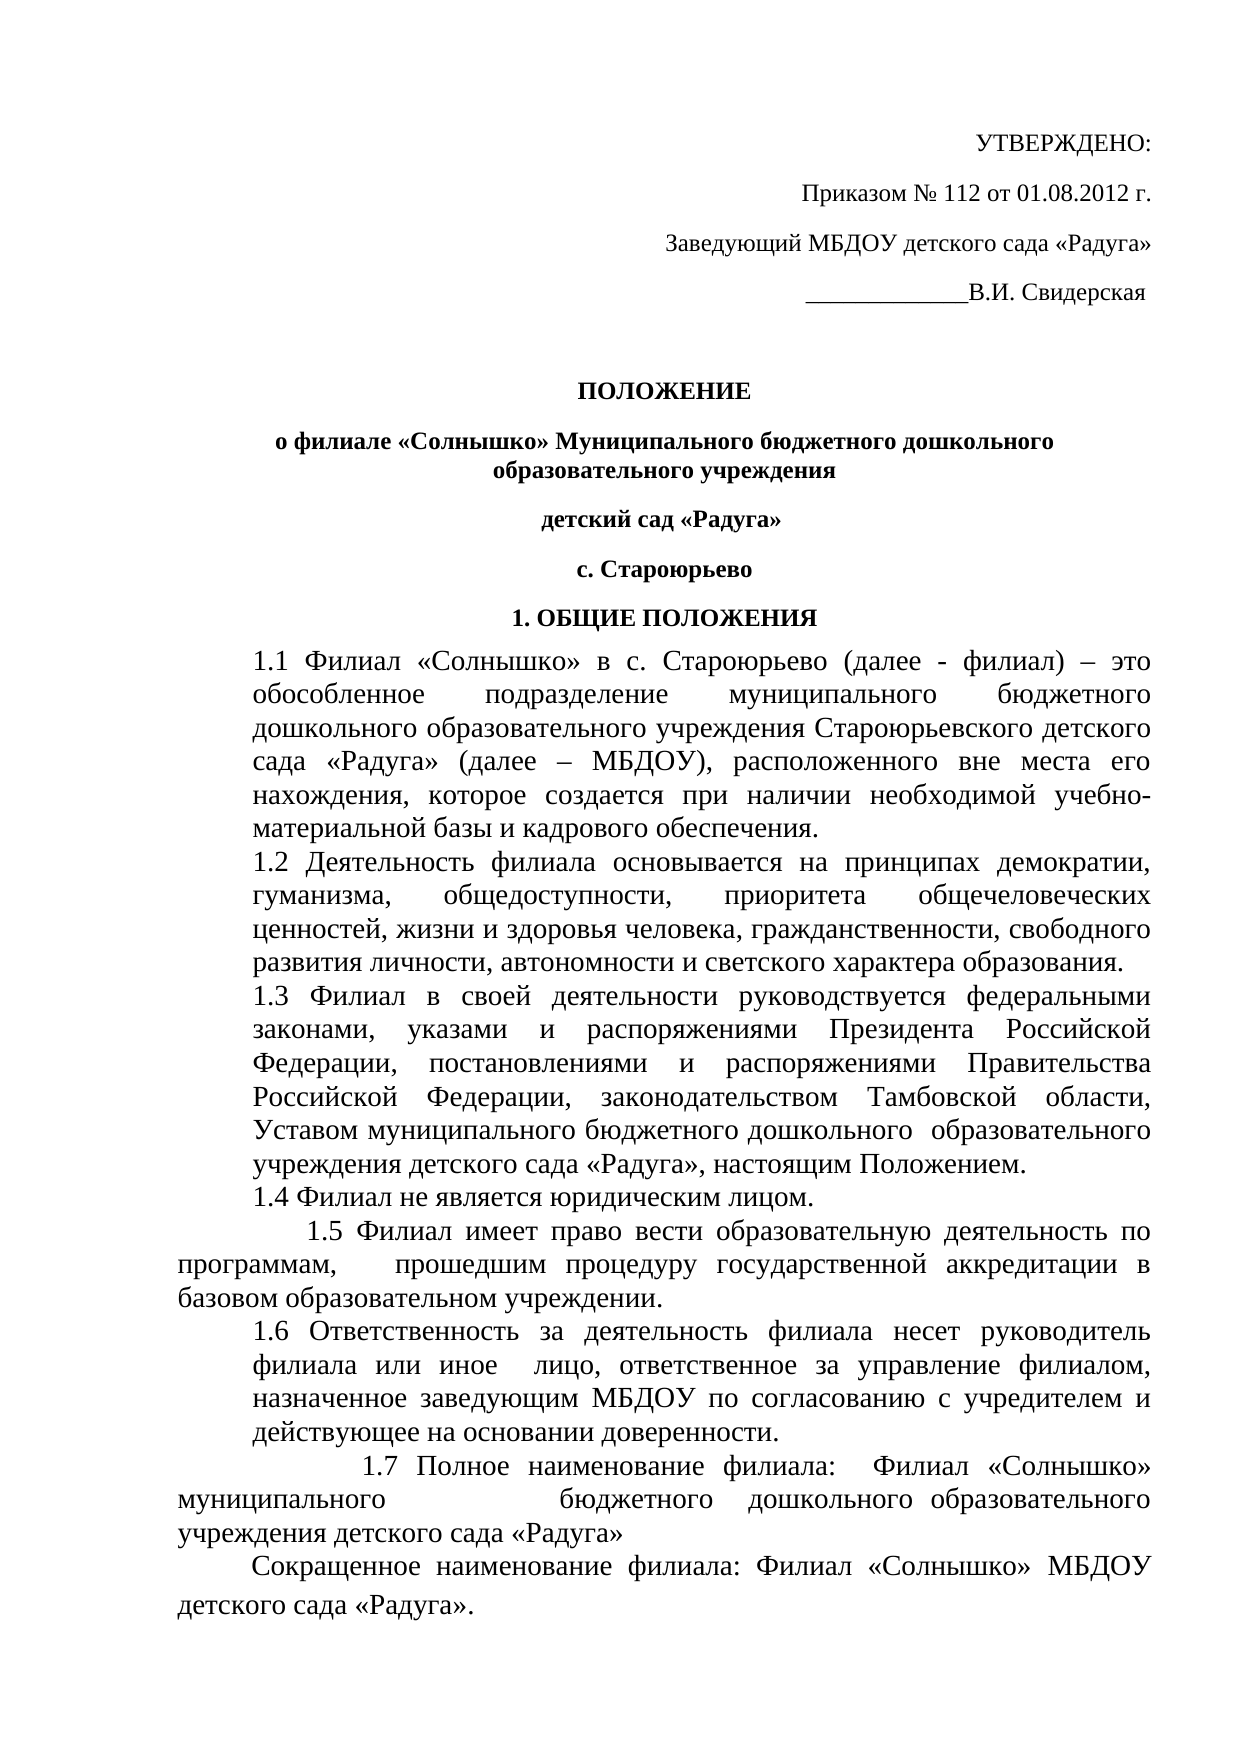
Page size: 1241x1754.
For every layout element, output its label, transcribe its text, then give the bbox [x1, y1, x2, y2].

text Сокращенное наименование филиала: Филиал «Солнышко» МБДОУ детского сада «Радуга». [177, 1548, 1152, 1620]
text _____________В.И. Свидерская [177, 277, 1152, 306]
text 1.5 Филиал имеет право вести образовательную деятельность по программам, прошедшим процедуру государственной аккредитации в базовом образовательном учреждении. [177, 1213, 1152, 1313]
text Приказом № 112 от 01.08.2012 г. [177, 178, 1152, 207]
text 1.2 Деятельность филиала основывается на принципах демократии, гуманизма, общедоступности, приоритета общечеловеческих ценностей, жизни и здоровья человека, гражданственности, свободного развития личности, автономности и светского характера образования. [252, 844, 1152, 978]
text с. Староюрьево [177, 554, 1152, 583]
text Заведующий МБДОУ детского сада «Радуга» [177, 228, 1152, 256]
text УТВЕРЖДЕНО: [177, 128, 1152, 157]
text 1. ОБЩИЕ ПОЛОЖЕНИЯ [177, 603, 1152, 632]
text ПОЛОЖЕНИЕ [177, 376, 1152, 405]
text 1.7 Полное наименование филиала: Филиал «Солнышко» муниципального бюджетного дошкольного образовательного учреждения детского сада «Радуга» [177, 1448, 1152, 1548]
text 1.6 Ответственность за деятельность филиала несет руководитель филиала или иное лицо, ответственное за управление филиалом, назначенное заведующим МБДОУ по согласованию с учредителем и действующее на основании доверенности. [252, 1313, 1152, 1448]
text детский сад «Радуга» [177, 504, 1152, 533]
text 1.4 Филиал не является юридическим лицом. [252, 1179, 1152, 1213]
text 1.1 Филиал «Солнышко» в с. Староюрьево (далее - филиал) – это обособленное подразделение муниципального бюджетного дошкольного образовательного учреждения Староюрьевского детского сада «Радуга» (далее – МБДОУ), расположенного вне места его нахождения, которое создается при наличии необходимой учебно-материальной базы и кадрового обеспечения. [252, 643, 1152, 844]
text 1.3 Филиал в своей деятельности руководствуется федеральными законами, указами и распоряжениями Президента Российской Федерации, постановлениями и распоряжениями Правительства Российской Федерации, законодательством Тамбовской области, Уставом муниципального бюджетного дошкольного образовательного учреждения детского сада «Радуга», настоящим Положением. [252, 978, 1152, 1179]
text о филиале «Солнышко» Муниципального бюджетного дошкольного образовательного учреждения [177, 426, 1152, 483]
